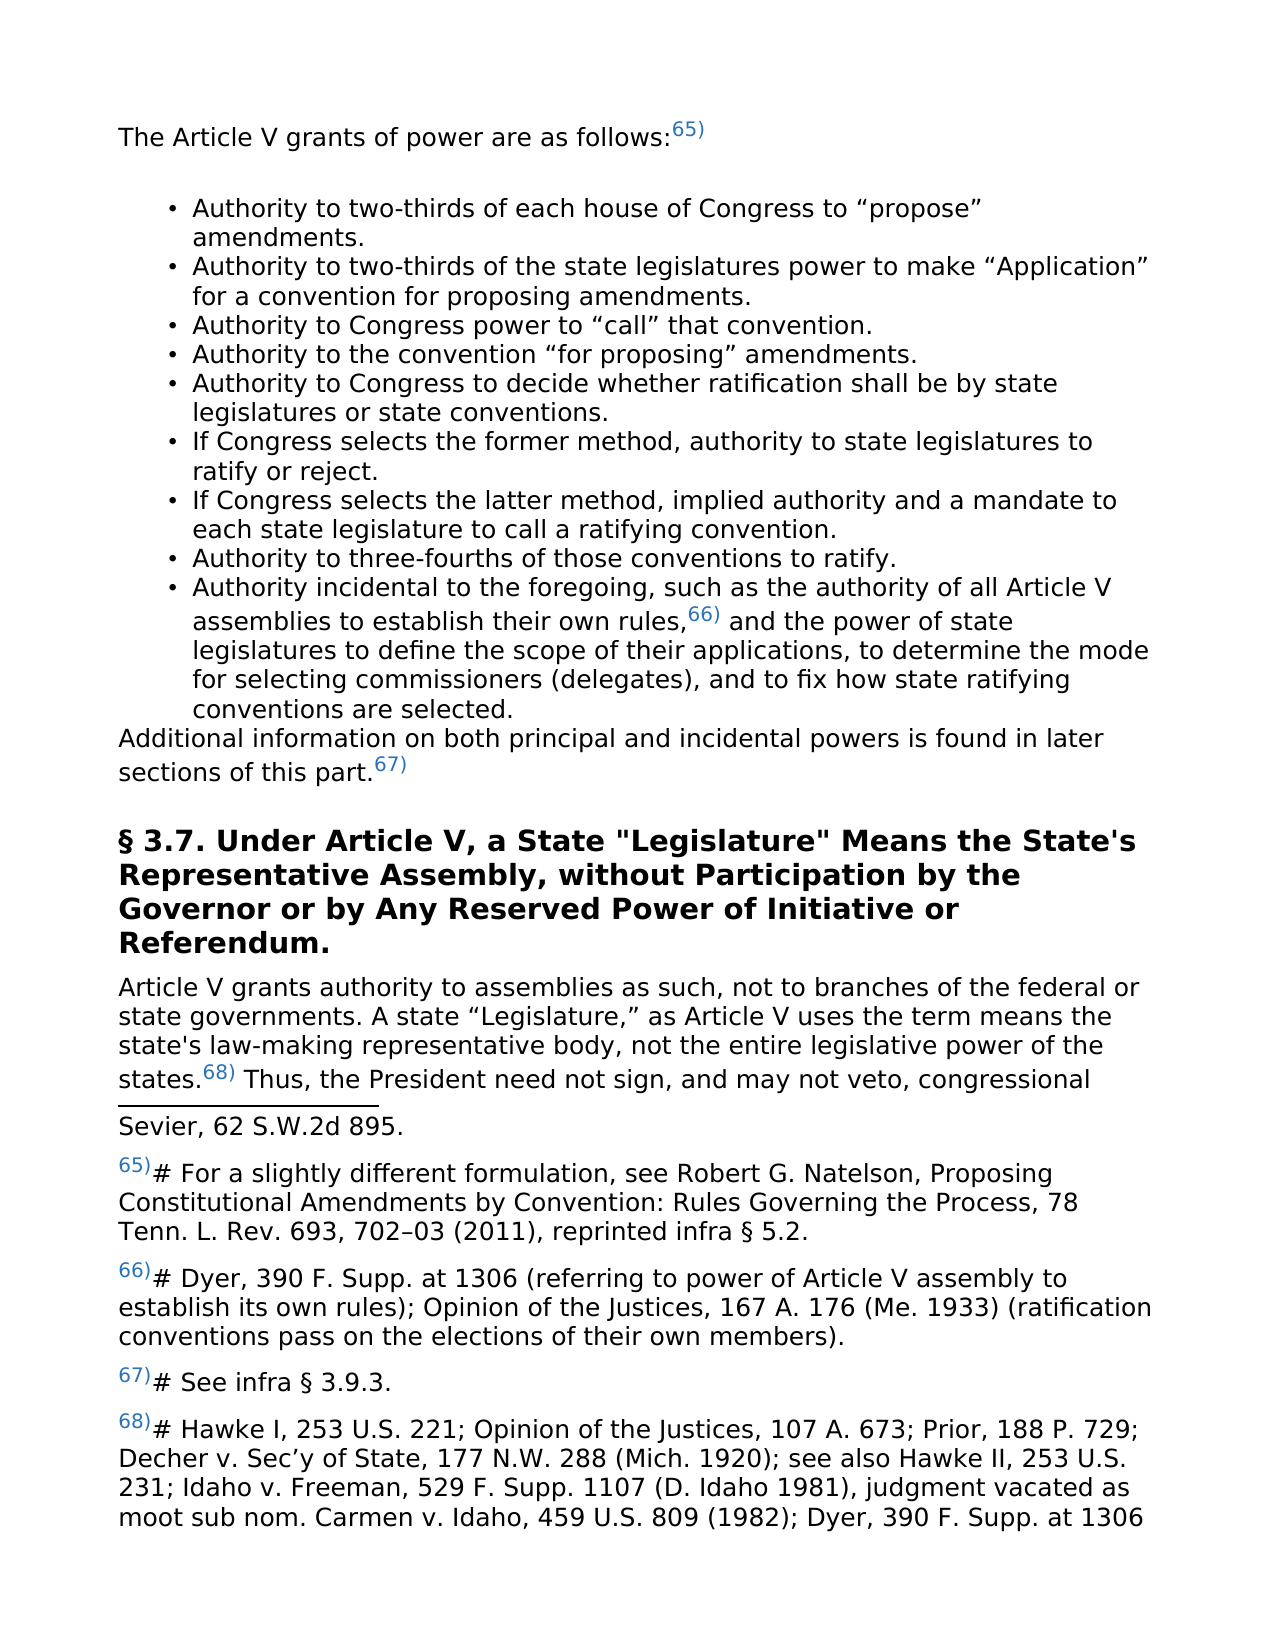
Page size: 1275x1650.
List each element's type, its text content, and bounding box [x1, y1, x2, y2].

list Authority to three-fourths of those conventions to ratify. [177, 544, 1157, 573]
list # Dyer, 390 F. Supp. at 1306 (referring to power of Article V assembly to establish its own rules); Opinion of the Justices, 167 A. 176 (Me. 1933) (ratification conventions pass on the elections of their own members). [118, 1259, 1157, 1351]
list Authority incidental to the foregoing, such as the authority of all Article V assemblies to establish their own rules, and the power of state legislatures to define the scope of their applications, to determine the mode for selecting commissioners (delegates), and to fix how state ratifying conventions are selected. [177, 573, 1157, 724]
subtitle § 3.7. Under Article V, a State "Legislature" Means the State's Representative Assembly, without Participation by the Governor or by Any Reserved Power of Initiative or Referendum. [118, 825, 1157, 961]
text # See infra § 3.9.3. [118, 1364, 1157, 1398]
list Authority to two-thirds of each house of Congress to “propose” amendments. [177, 194, 1157, 252]
list If Congress selects the latter method, implied authority and a mandate to each state legislature to call a ratifying convention. [177, 486, 1157, 544]
list Authority to the convention “for proposing” amendments. [177, 340, 1157, 369]
list Authority to two-thirds of the state legislatures power to make “Application” for a convention for proposing amendments. [177, 252, 1157, 311]
list Authority to Congress to decide whether ratification shall be by state legislatures or state conventions. [177, 369, 1157, 427]
text # Hawke I, 253 U.S. 221; Opinion of the Justices, 107 A. 673; Prior, 188 P. 729; Decher v. Sec’y of State, 177 N.W. 288 (Mich. 1920); see also Hawke II, 253 U.S. 231; Idaho v. Freeman, 529 F. Supp. 1107 (D. Idaho 1981), judgment vacated as moot sub nom. Carmen v. Idaho, 459 U.S. 809 (1982); Dyer, 390 F. Supp. at 1306 [118, 1410, 1157, 1532]
text The Article V grants of power are as follows: [118, 118, 1157, 152]
list If Congress selects the former method, authority to state legislatures to ratify or reject. [177, 427, 1157, 486]
text Article V grants authority to assemblies as such, not to branches of the federal or state governments. A state “Legislature,” as Article V uses the term means the state's law-making representative body, not the entire legislative power of the states. Thus, the President need not sign, and may not veto, congressional [118, 973, 1157, 1095]
text Additional information on both principal and incidental powers is found in later sections of this part. [118, 724, 1157, 787]
text Sevier, 62 S.W.2d 895. [118, 1112, 1157, 1141]
text # For a slightly different formulation, see Robert G. Natelson, Proposing Constitutional Amendments by Convention: Rules Governing the Process, 78 Tenn. L. Rev. 693, 702–03 (2011), reprinted infra § 5.2. [118, 1154, 1157, 1246]
list Authority to Congress power to “call” that convention. [177, 311, 1157, 340]
